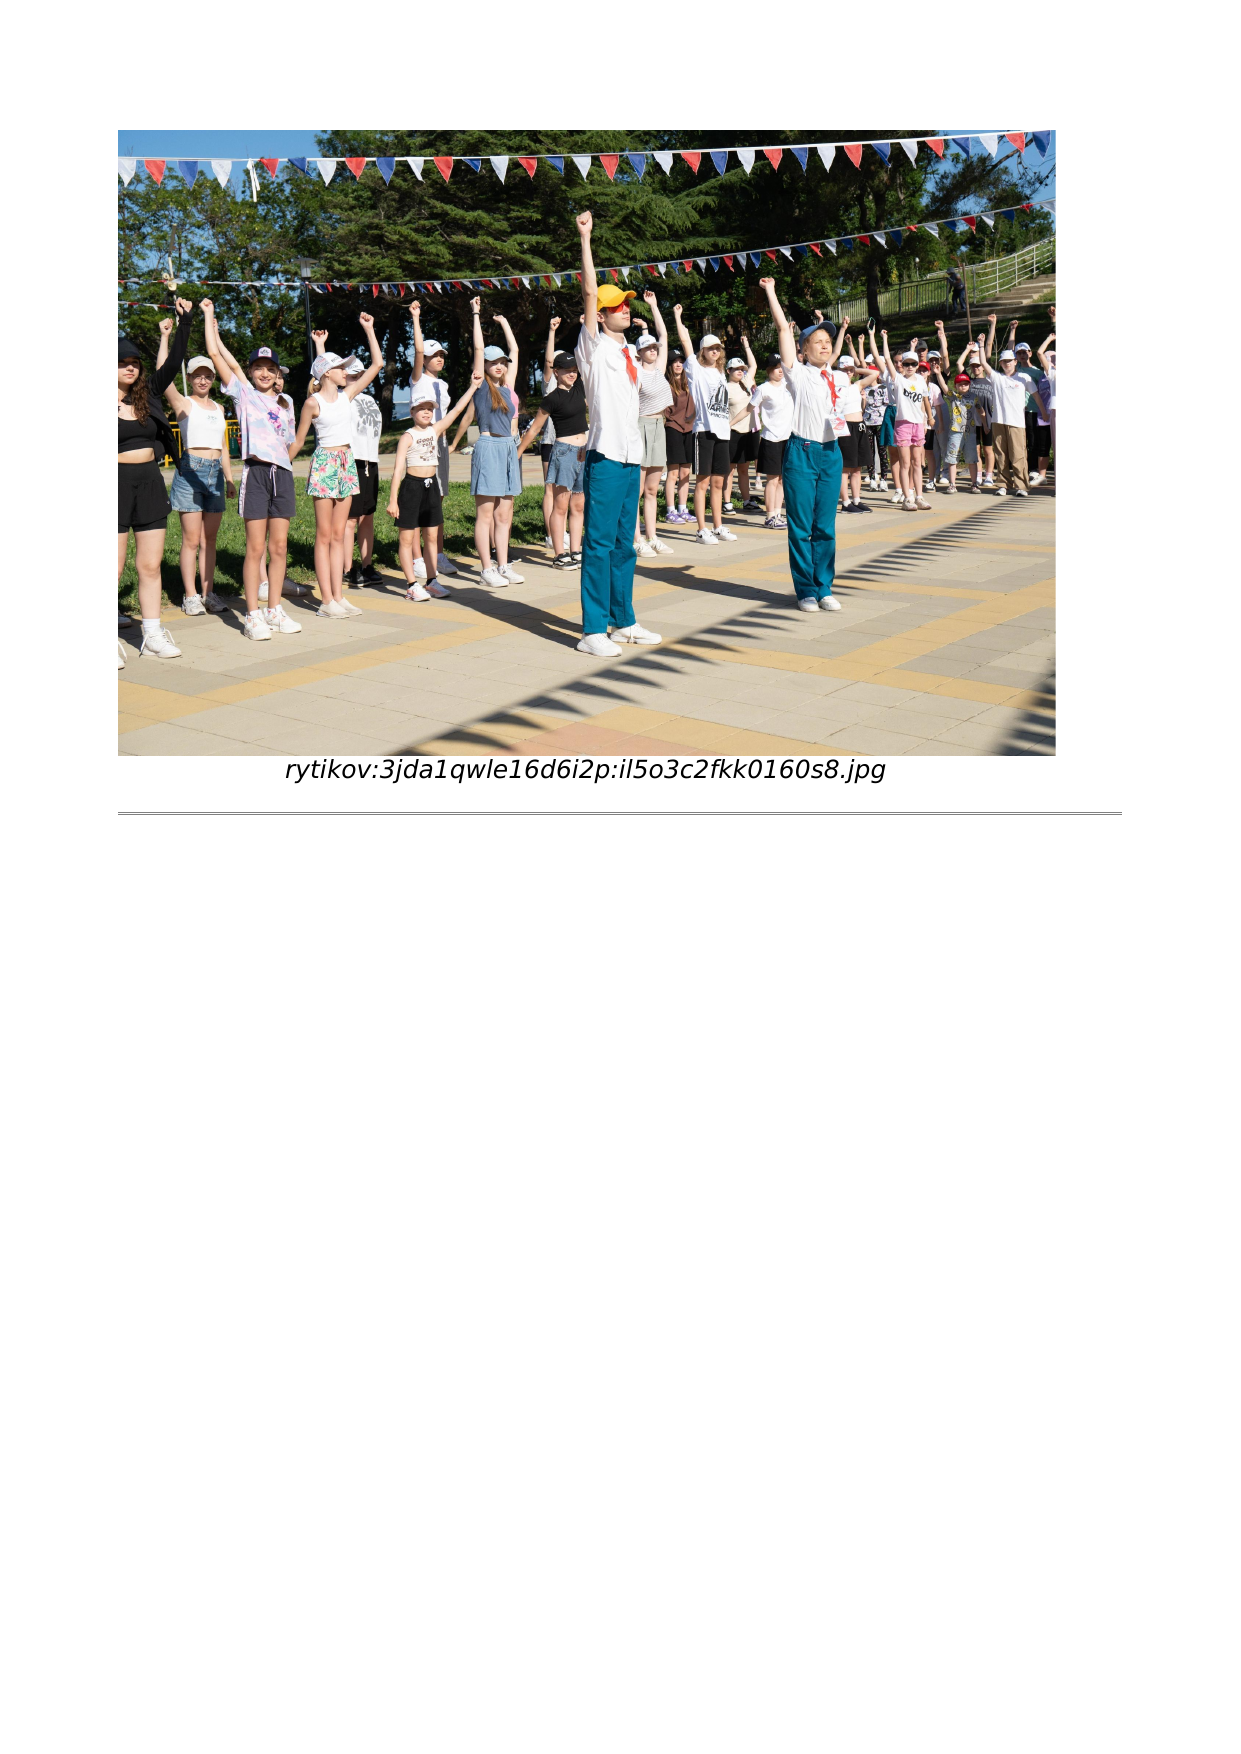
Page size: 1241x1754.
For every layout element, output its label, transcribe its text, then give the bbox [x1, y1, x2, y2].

picture [118, 130, 1056, 756]
text rytikov:3jda1qwle16d6i2p:il5o3c2fkk0160s8.jpg [118, 756, 1056, 785]
